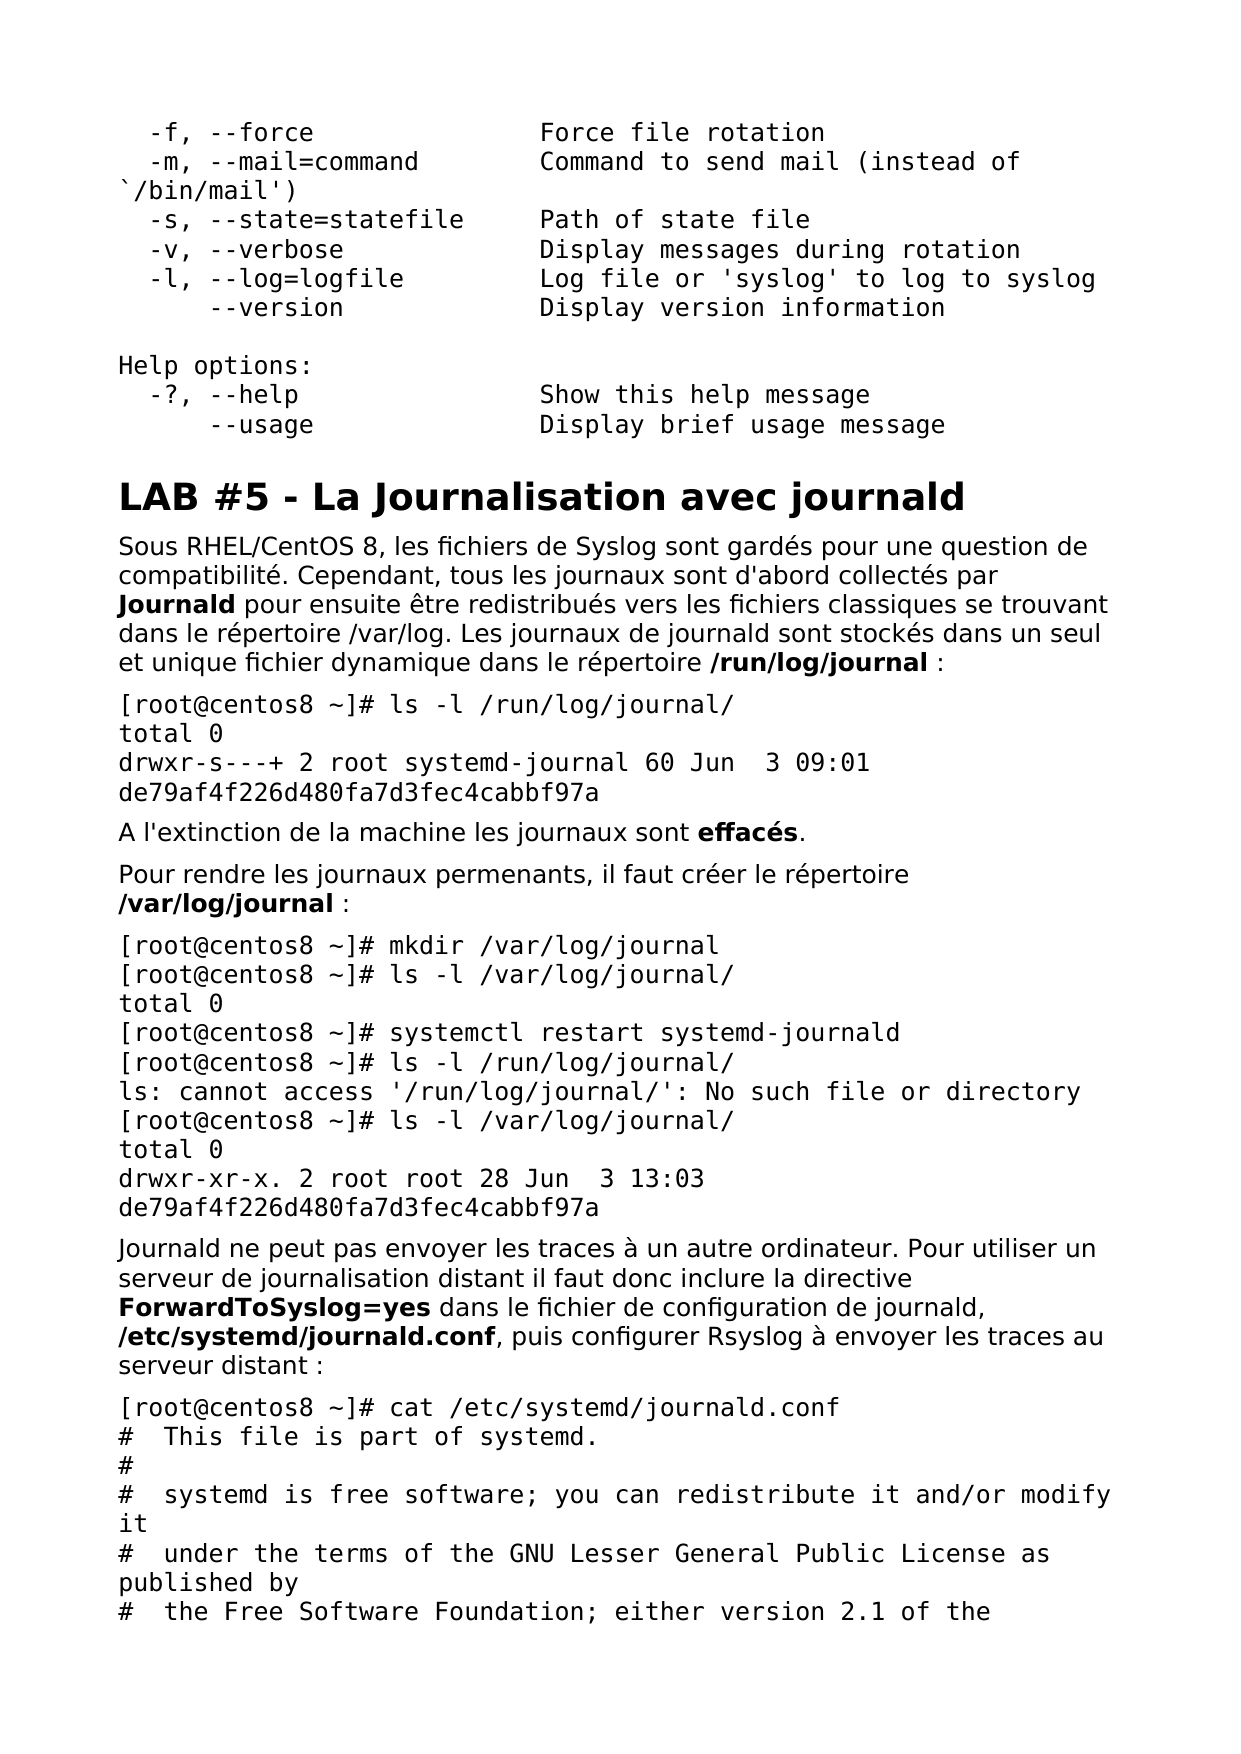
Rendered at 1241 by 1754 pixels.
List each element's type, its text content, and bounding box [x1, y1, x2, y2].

subtitle LAB #5 - La Journalisation avec journald [118, 476, 1122, 519]
text Sous RHEL/CentOS 8, les fichiers de Syslog sont gardés pour une question de compatibilité. Cependant, tous les journaux sont d'abord collectés par Journald pour ensuite être redistribués vers les fichiers classiques se trouvant dans le répertoire /var/log. Les journaux de journald sont stockés dans un seul et unique fichier dynamique dans le répertoire /run/log/journal : [118, 532, 1122, 678]
text [root@centos8 ~]# ls -l /run/log/journal/ total 0 drwxr-s---+ 2 root systemd-journal 60 Jun 3 09:01 de79af4f226d480fa7d3fec4cabbf97a [118, 690, 1122, 807]
text Pour rendre les journaux permenants, il faut créer le répertoire /var/log/journal : [118, 860, 1122, 919]
text [root@centos8 ~]# mkdir /var/log/journal [root@centos8 ~]# ls -l /var/log/journal/ total 0 [root@centos8 ~]# systemctl restart systemd-journald [root@centos8 ~]# ls -l /run/log/journal/ ls: cannot access '/run/log/journal/': No such file or directory [root@centos8 ~]# ls -l /var/log/journal/ total 0 drwxr-xr-x. 2 root root 28 Jun 3 13:03 de79af4f226d480fa7d3fec4cabbf97a [118, 931, 1122, 1223]
text -f, --force Force file rotation -m, --mail=command Command to send mail (instead of `/bin/mail') -s, --state=statefile Path of state file -v, --verbose Display messages during rotation -l, --log=logfile Log file or 'syslog' to log to syslog --version Display version information Help options: -?, --help Show this help message --usage Display brief usage message [118, 118, 1122, 439]
text A l'extinction de la machine les journaux sont effacés. [118, 819, 1122, 848]
text [root@centos8 ~]# cat /etc/systemd/journald.conf # This file is part of systemd. # # systemd is free software; you can redistribute it and/or modify it # under the terms of the GNU Lesser General Public License as published by # the Free Software Foundation; either version 2.1 of the [118, 1393, 1122, 1626]
text Journald ne peut pas envoyer les traces à un autre ordinateur. Pour utiliser un serveur de journalisation distant il faut donc inclure la directive ForwardToSyslog=yes dans le fichier de configuration de journald, /etc/systemd/journald.conf, puis configurer Rsyslog à envoyer les traces au serveur distant : [118, 1234, 1122, 1380]
